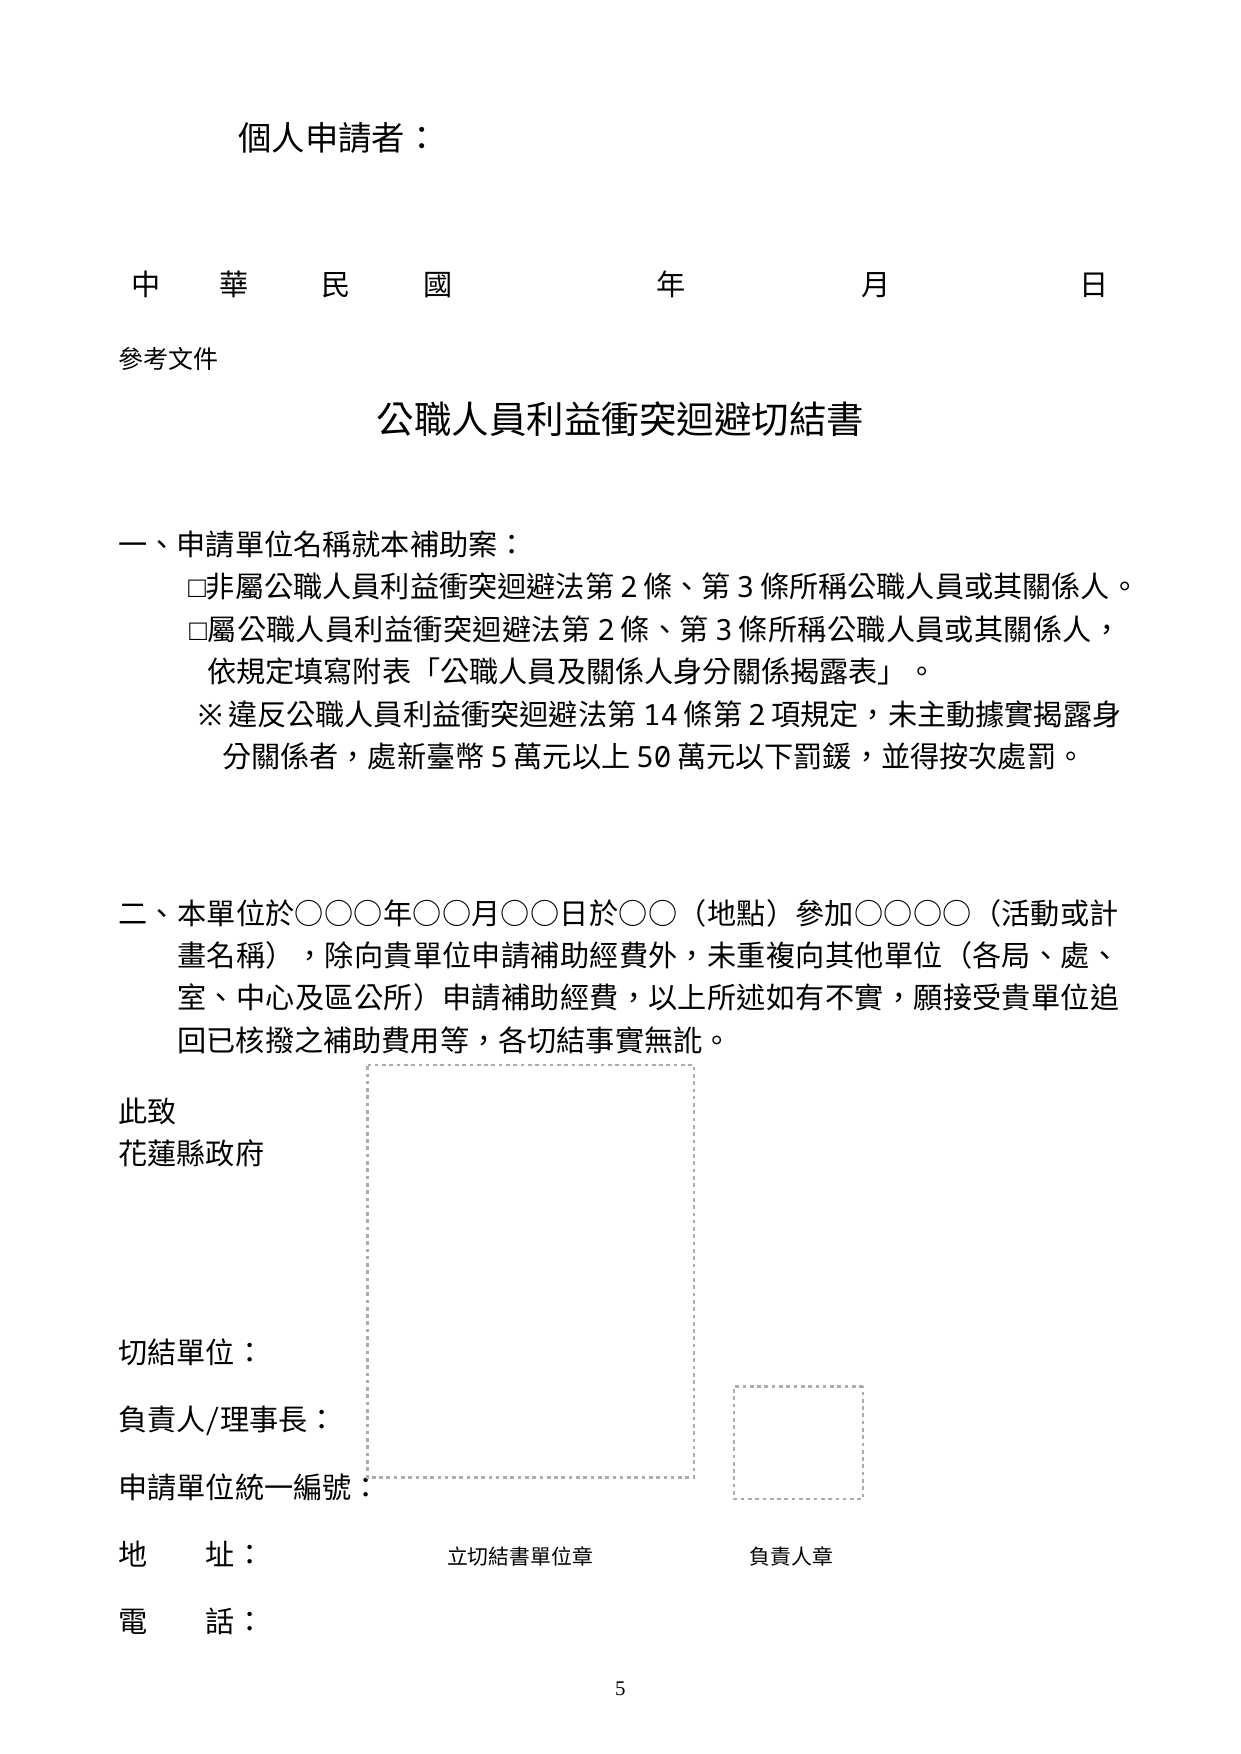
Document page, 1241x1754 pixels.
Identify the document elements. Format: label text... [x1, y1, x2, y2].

text 電 話： [118, 1599, 1122, 1641]
text 切結單位： [118, 1329, 1122, 1372]
text 公職人員利益衝突迴避切結書 [118, 396, 1122, 442]
text 一、申請單位名稱就本補助案： [118, 522, 1122, 564]
text 中 華 民 國 年 月 日 [118, 267, 1122, 313]
text 二、本單位於○○○年○○月○○日於○○（地點）參加○○○○（活動或計畫名稱），除向貴單位申請補助經費外，未重複向其他單位（各局、處、室、中心及區公所）申請補助經費，以上所述如有不實，願接受貴單位追回已核撥之補助費用等，各切結事實無訛。 [118, 891, 1122, 1060]
text 申請單位統一編號： [118, 1464, 1122, 1506]
text □非屬公職人員利益衝突迴避法第2條、第3條所稱公職人員或其關係人。 [118, 564, 1122, 606]
text 參考文件 [118, 332, 1122, 378]
text ※違反公職人員利益衝突迴避法第14條第2項規定，未主動據實揭露身分關係者，處新臺幣5萬元以上50萬元以下罰鍰，並得按次處罰。 [105, 691, 1122, 776]
text 地 址： [118, 1531, 1122, 1588]
text 花蓮縣政府 [118, 1131, 1122, 1173]
text 立切結書單位章 [447, 1540, 596, 1570]
text 此致 [118, 1088, 1122, 1131]
text 負責人/理事長： [118, 1397, 1122, 1439]
text 負責人章 [749, 1540, 898, 1570]
text 個人申請者： [118, 94, 1122, 157]
text □屬公職人員利益衝突迴避法第2條、第3條所稱公職人員或其關係人，依規定填寫附表「公職人員及關係人身分關係揭露表」。 [118, 606, 1122, 691]
